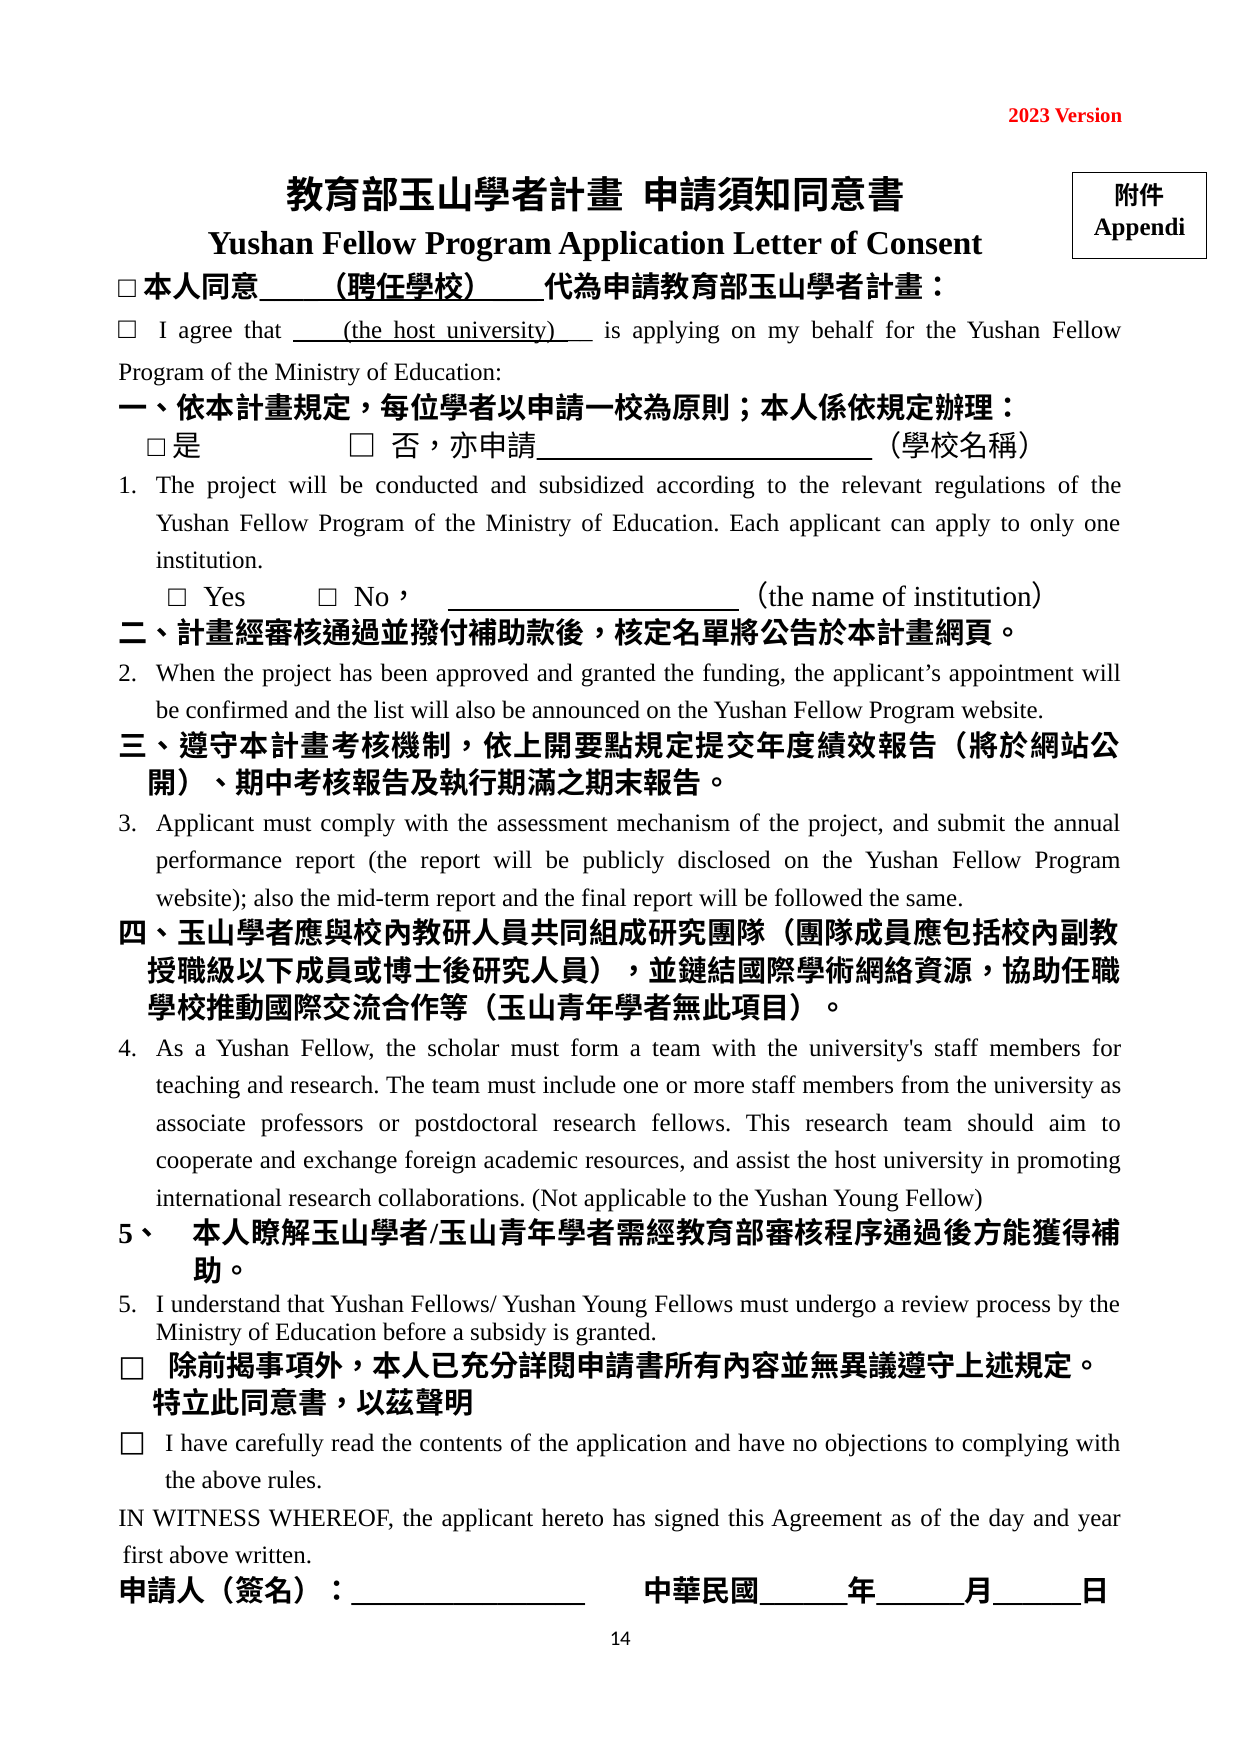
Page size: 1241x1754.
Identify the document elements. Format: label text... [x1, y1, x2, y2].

text [1073, 173, 1206, 258]
text 三、遵守本計畫考核機制，依上開要點規定提交年度績效報告（將於網站公開）、期中考核報告及執行期滿之期末報告。 [118, 726, 1122, 801]
text 教育部玉山學者計畫 申請須知同意書 [118, 172, 1072, 218]
list The project will be conducted and subsidized according to the relevant regulations of the Yushan Fellow Program of the Ministry of Education. Each applicant can apply to only one institution. [118, 464, 1122, 576]
text □ 本人同意____（聘任學校）___ 代為申請教育部玉山學者計畫： [118, 264, 1122, 305]
text 一、依本計畫規定，每位學者以申請一校為原則；本人係依規定辦理： [118, 389, 1122, 426]
text □ I agree that ____(the host university)___ is applying on my behalf for the Yushan Fellow Program of the Ministry of Education: [118, 305, 1122, 389]
text 附件 [1087, 179, 1191, 211]
text 申請人（簽名）：________________ 中華民國______年______月______日 [118, 1571, 1122, 1609]
text □ Yes □ No， （the name of institution） [168, 576, 1122, 614]
list 除前揭事項外，本人已充分詳閱申請書所有內容並無異議遵守上述規定。 [118, 1346, 1122, 1384]
list 本人瞭解玉山學者/玉山青年學者需經教育部審核程序通過後方能獲得補助。 [118, 1214, 1122, 1289]
text 四、玉山學者應與校內教研人員共同組成研究團隊（團隊成員應包括校內副教授職級以下成員或博士後研究人員），並鏈結國際學術網絡資源，協助任職學校推動國際交流合作等（玉山青年學者無此項目）。 [118, 914, 1122, 1026]
list I understand that Yushan Fellows/ Yushan Young Fellows must undergo a review process by the Ministry of Education before a subsidy is granted. [118, 1289, 1122, 1346]
text □ 是 □ 否，亦申請_______________________（學校名稱） [118, 426, 1122, 464]
list As a Yushan Fellow, the scholar must form a team with the university's staff members for teaching and research. The team must include one or more staff members from the university as associate professors or postdoctoral research fellows. This research team should aim to cooperate and exchange foreign academic resources, and assist the host university in promoting international research collaborations. (Not applicable to the Yushan Young Fellow) [118, 1026, 1122, 1214]
list Applicant must comply with the assessment mechanism of the project, and submit the annual performance report (the report will be publicly disclosed on the Yushan Fellow Program website); also the mid-term report and the final report will be followed the same. [118, 801, 1122, 914]
text 特立此同意書，以茲聲明 [152, 1384, 1122, 1421]
text IN WITNESS WHEREOF, the applicant hereto has signed this Agreement as of the day and year first above written. [118, 1496, 1122, 1571]
text Yushan Fellow Program Application Letter of Consent [118, 218, 1122, 264]
list I have carefully read the contents of the application and have no objections to complying with the above rules. [118, 1421, 1122, 1496]
text 二、計畫經審核通過並撥付補助款後，核定名單將公告於本計畫網頁。 [118, 614, 1122, 651]
text Appendix [1087, 211, 1191, 250]
list When the project has been approved and granted the funding, the applicant’s appointment will be confirmed and the list will also be announced on the Yushan Fellow Program website. [118, 651, 1122, 726]
